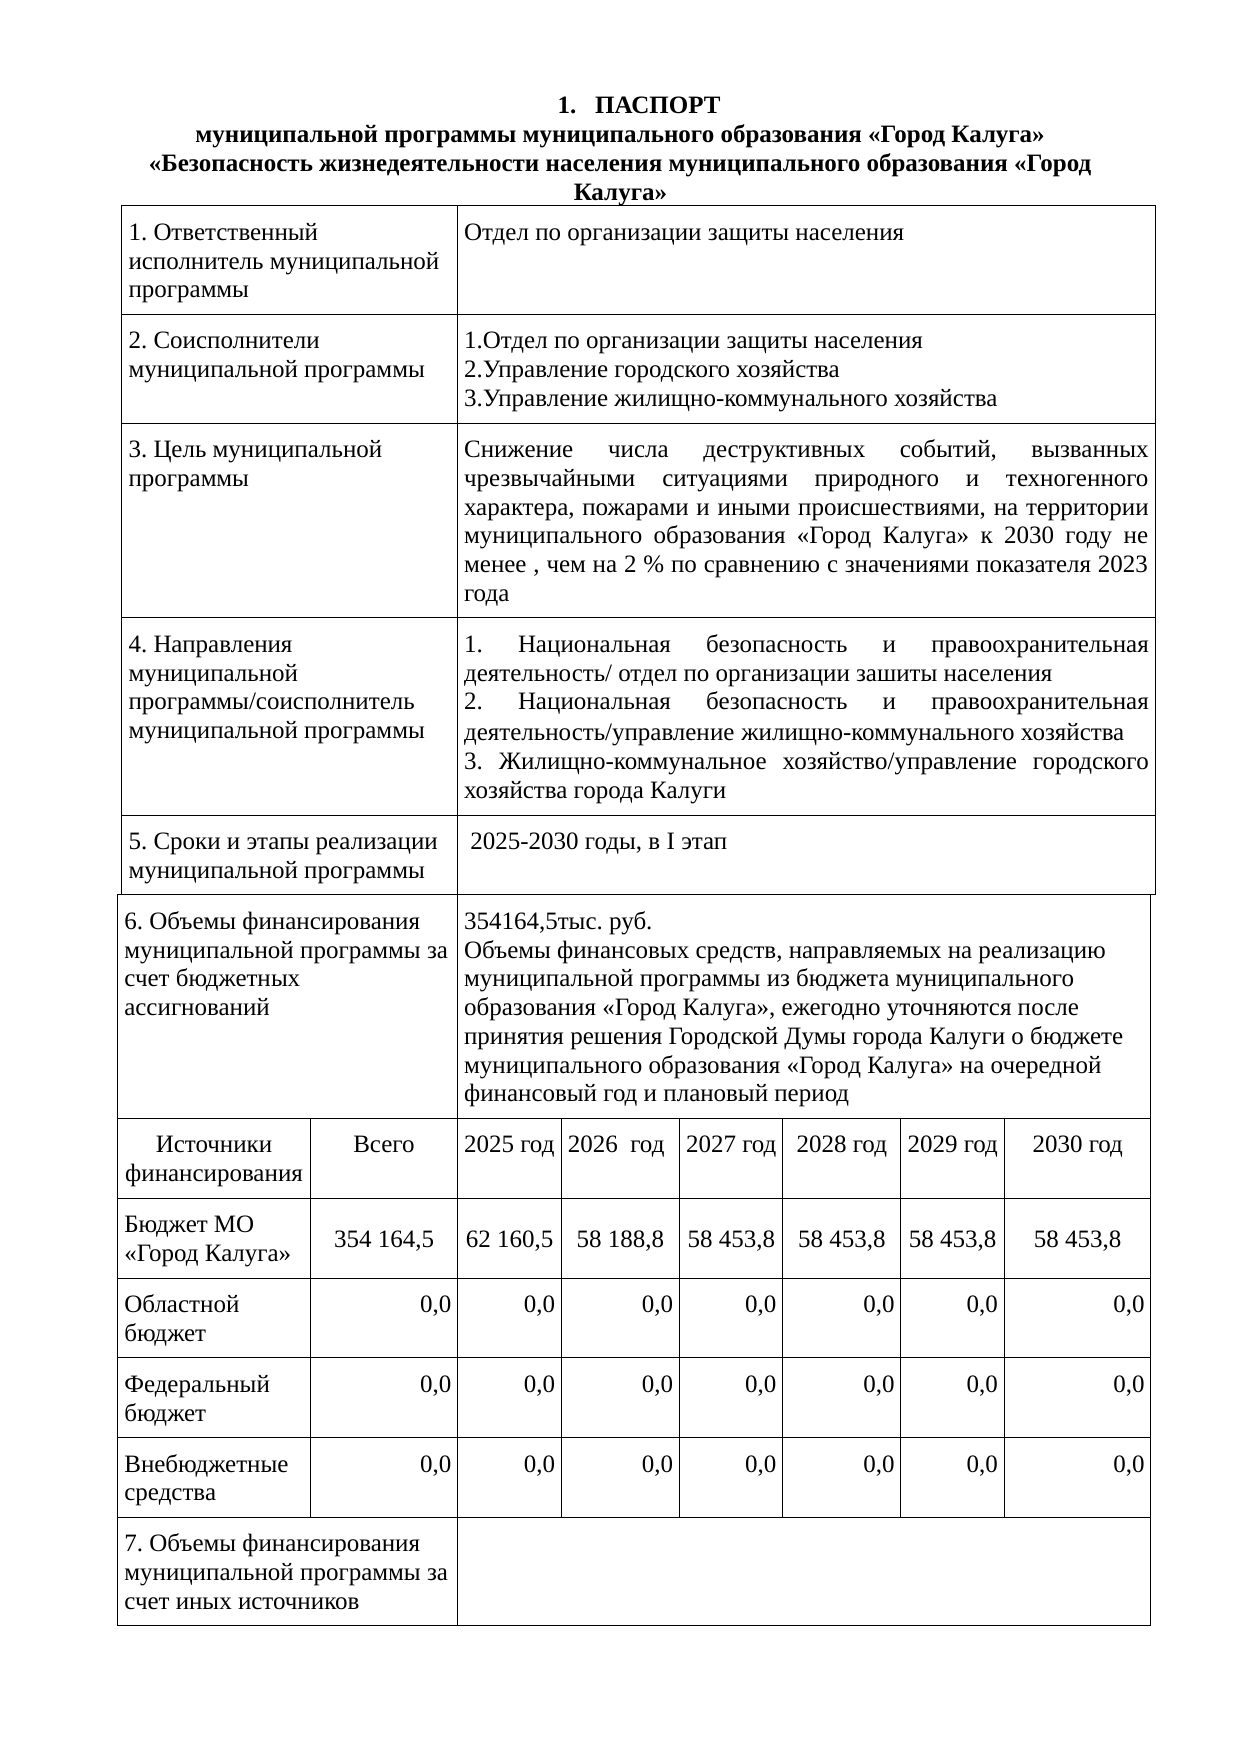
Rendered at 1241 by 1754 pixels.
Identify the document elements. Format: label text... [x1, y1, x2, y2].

table_cell 354164,5тыс. руб. Объемы финансовых средств, направляемых на реализацию муниципальной программы из бюджета муниципального образования «Город Калуга», ежегодно уточняются после принятия решения Городской Думы города Калуги о бюджете муниципального образования «Город Калуга» на очередной финансовый год и плановый период [458, 895, 1150, 1118]
table_cell 0,0 [783, 1438, 900, 1517]
table_cell 0,0 [901, 1279, 1004, 1357]
table_cell 0,0 [311, 1358, 457, 1437]
table_cell 0,0 [680, 1438, 782, 1517]
table_cell 6. Объемы финансирования муниципальной программы за счет бюджетных ассигнований [118, 895, 457, 1118]
table_cell 2026 год [562, 1119, 679, 1198]
table_cell 4. Направления муниципальной программы/соисполнитель муниципальной программы [122, 618, 457, 814]
table_cell 2030 год [1005, 1119, 1150, 1198]
table_cell [1151, 1357, 1156, 1437]
table_cell [1151, 1198, 1156, 1277]
table_cell 0,0 [1005, 1438, 1150, 1517]
table_cell 5. Сроки и этапы реализации муниципальной программы [122, 816, 457, 894]
table_cell 0,0 [562, 1438, 679, 1517]
table_cell 0,0 [901, 1438, 1004, 1517]
table_cell 0,0 [562, 1279, 679, 1357]
table_cell Внебюджетные средства [118, 1438, 310, 1517]
table_cell [1151, 1437, 1156, 1517]
table_cell 0,0 [783, 1279, 900, 1357]
table_cell 58 453,8 [1005, 1199, 1150, 1277]
table_cell 0,0 [783, 1358, 900, 1437]
table_cell 0,0 [311, 1279, 457, 1357]
table_cell 58 453,8 [783, 1199, 900, 1277]
table_cell 0,0 [311, 1438, 457, 1517]
table_cell 0,0 [680, 1279, 782, 1357]
table_cell [458, 1518, 1150, 1625]
table_cell 7. Объемы финансирования муниципальной программы за счет иных источников [118, 1518, 457, 1625]
table_header 1. Ответственный исполнитель муниципальной программы [122, 206, 457, 314]
table_cell 2028 год [783, 1119, 900, 1198]
table_cell 0,0 [562, 1358, 679, 1437]
list ПАСПОРТ [156, 90, 1122, 119]
table_cell 58 453,8 [901, 1199, 1004, 1277]
table_cell [1151, 1118, 1156, 1198]
table_cell 0,0 [901, 1358, 1004, 1437]
table_cell 0,0 [458, 1279, 561, 1357]
table_cell 62 160,5 [458, 1199, 561, 1277]
table_cell [1151, 1517, 1156, 1625]
table_cell Областной бюджет [118, 1279, 310, 1357]
table_cell 0,0 [1005, 1358, 1150, 1437]
table_cell Всего [311, 1119, 457, 1198]
table_cell 2. Соисполнители муниципальной программы [122, 315, 457, 422]
table_cell 1. Национальная безопасность и правоохранительная деятельность/ отдел по организации зашиты населения 2. Национальная безопасность и правоохранительная деятельность/управление жилищно-коммунального хозяйства 3. Жилищно-коммунальное хозяйство/управление городского хозяйства города Калуги [458, 618, 1155, 814]
table_cell 3. Цель муниципальной программы [122, 424, 457, 617]
table_cell Снижение числа деструктивных событий, вызванных чрезвычайными ситуациями природного и техногенного характера, пожарами и иными происшествиями, на территории муниципального образования «Город Калуга» к 2030 году не менее , чем на 2 % по сравнению с значениями показателя 2023 года [458, 424, 1155, 617]
table_cell 0,0 [680, 1358, 782, 1437]
table_cell 58 453,8 [680, 1199, 782, 1277]
table_cell Бюджет МО «Город Калуга» [118, 1199, 310, 1277]
table_cell 354 164,5 [311, 1199, 457, 1277]
table_cell 0,0 [458, 1358, 561, 1437]
text «Безопасность жизнедеятельности населения муниципального образования «Город Калуга» [118, 148, 1122, 205]
table_cell 2029 год [901, 1119, 1004, 1198]
table_cell 0,0 [458, 1438, 561, 1517]
table_cell Источники финансирования [118, 1119, 310, 1198]
table_cell [1151, 1278, 1156, 1357]
table_header Отдел по организации защиты населения [458, 206, 1155, 314]
text муниципальной программы муниципального образования «Город Калуга» [118, 119, 1122, 148]
table_cell 0,0 [1005, 1279, 1150, 1357]
table_cell 1.Отдел по организации защиты населения 2.Управление городского хозяйства 3.Управление жилищно-коммунального хозяйства [458, 315, 1155, 422]
table_cell 2025-2030 годы, в I этап [458, 816, 1155, 894]
table_cell Федеральный бюджет [118, 1358, 310, 1437]
table_cell 58 188,8 [562, 1199, 679, 1277]
table_cell [1151, 895, 1156, 1118]
table_cell 2027 год [680, 1119, 782, 1198]
table_cell 2025 год [458, 1119, 561, 1198]
